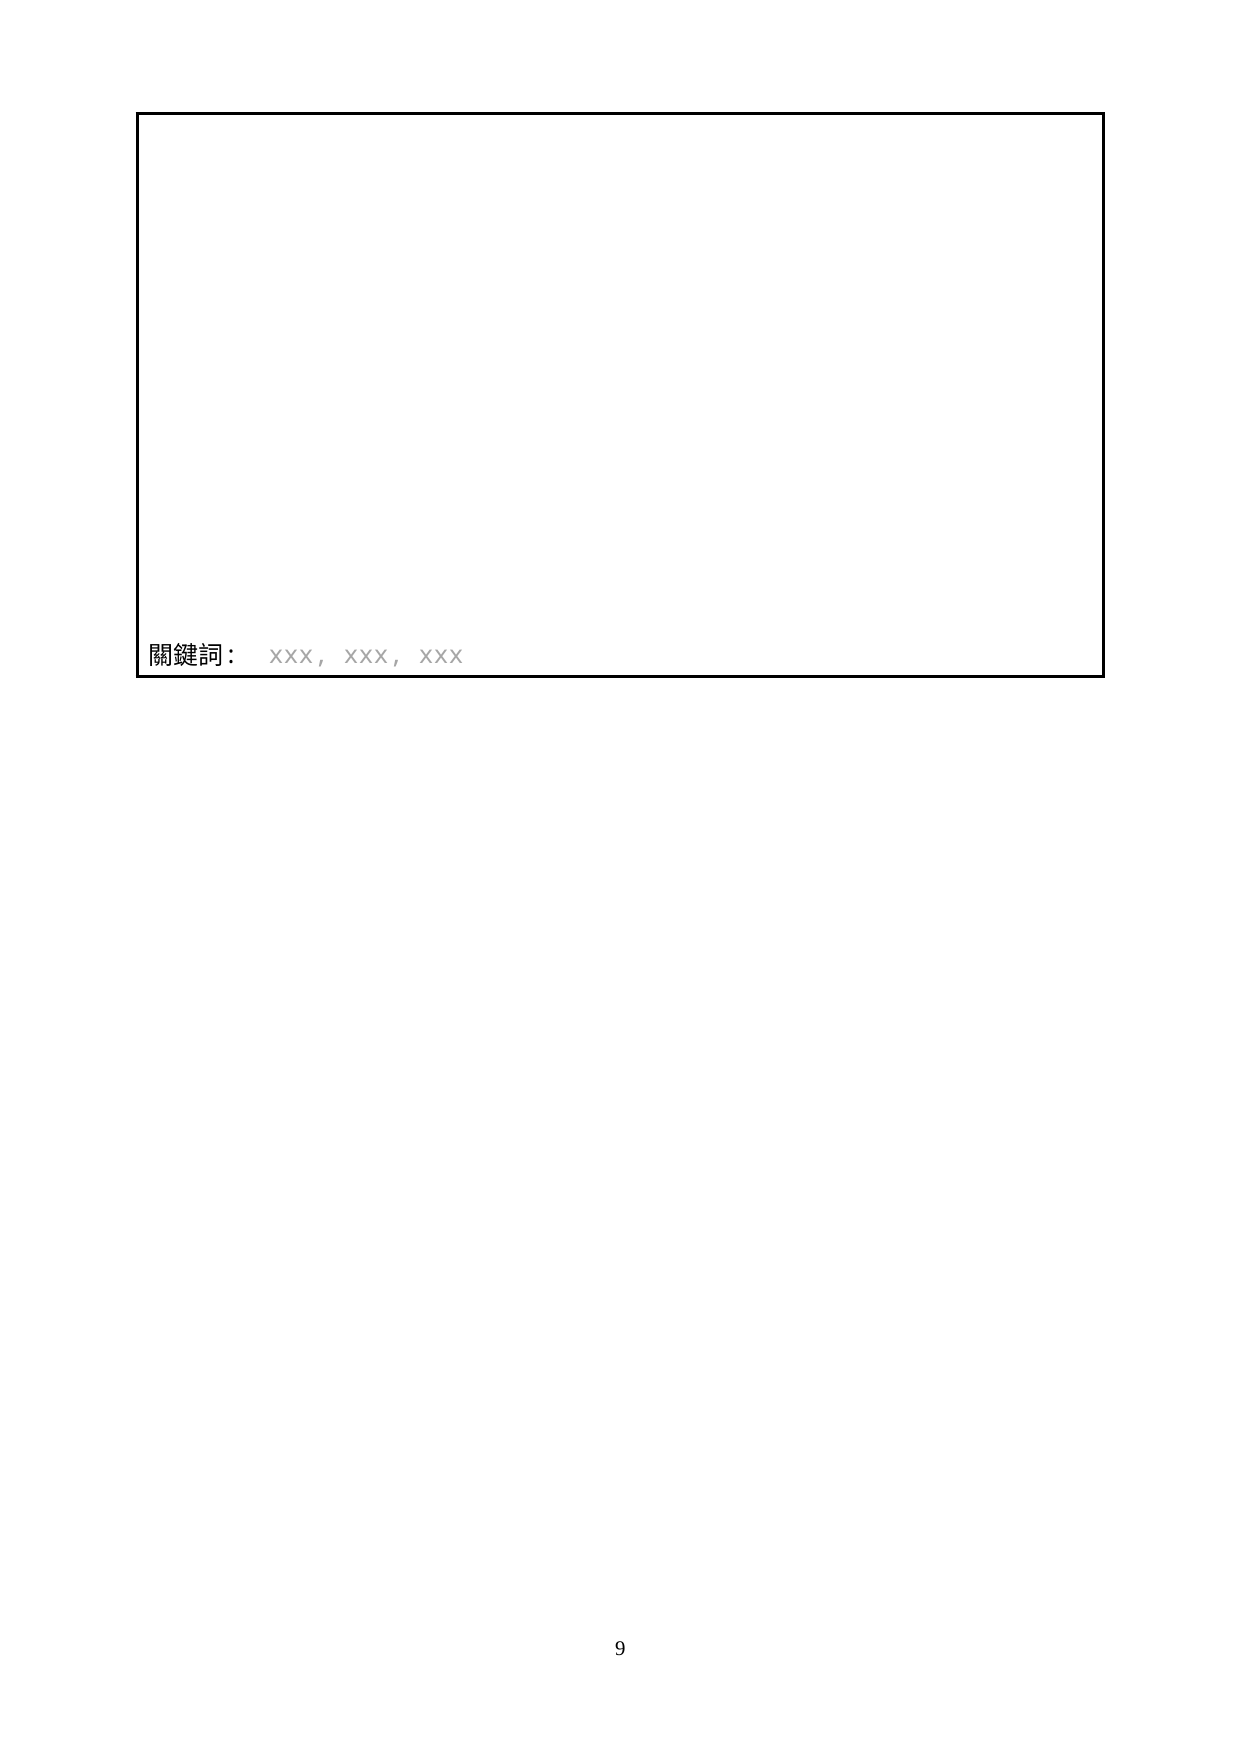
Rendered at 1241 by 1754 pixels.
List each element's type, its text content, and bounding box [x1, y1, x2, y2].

table_cell 關鍵詞: xxx, xxx, xxx [139, 115, 1102, 675]
